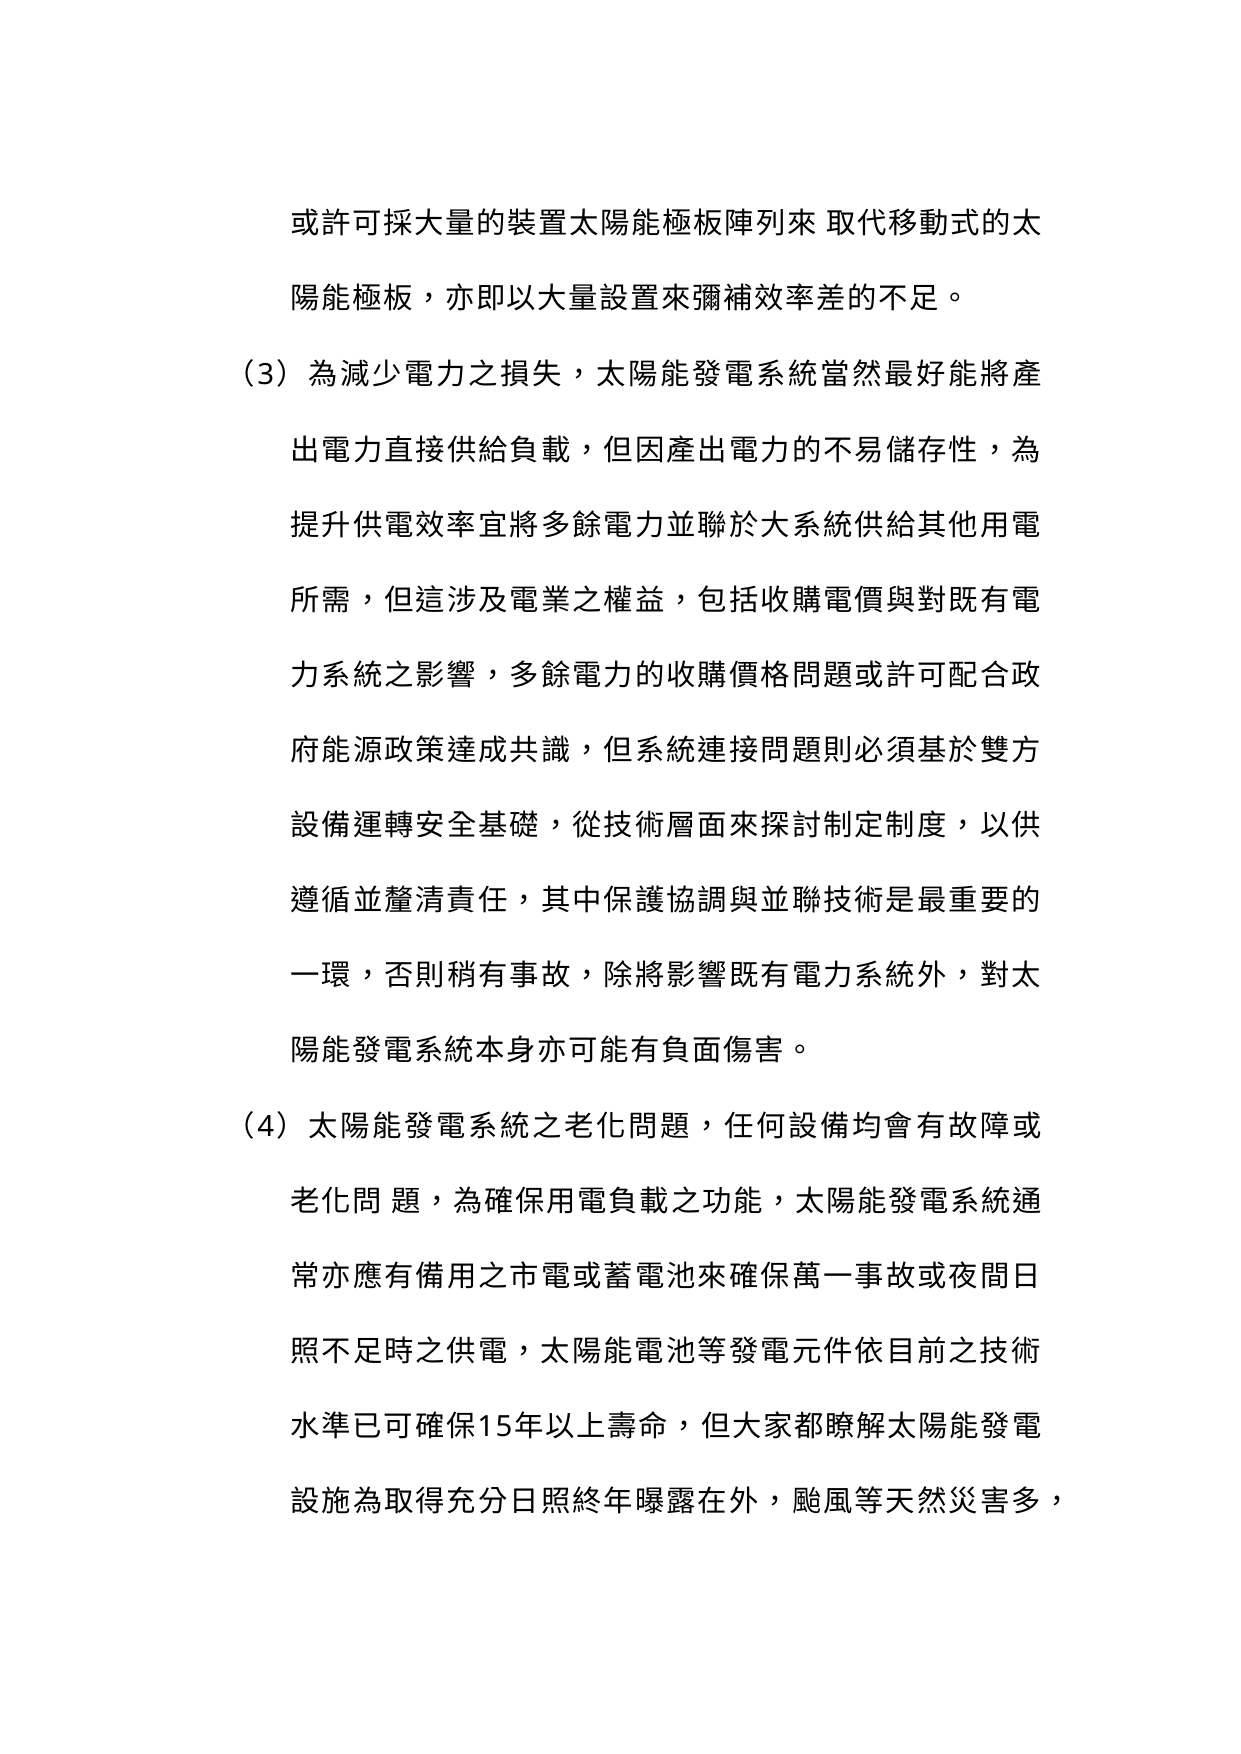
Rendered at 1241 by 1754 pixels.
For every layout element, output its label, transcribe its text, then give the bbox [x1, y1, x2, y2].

text 或許可採大量的裝置太陽能極板陣列來 取代移動式的太陽能極板，亦即以大量設置來彌補效率差的不足。 [225, 183, 1042, 333]
text （3）為減少電力之損失，太陽能發電系統當然最好能將產出電力直接供給負載，但因產出電力的不易儲存性，為提升供電效率宜將多餘電力並聯於大系統供給其他用電所需，但這涉及電業之權益，包括收購電價與對既有電力系統之影響，多餘電力的收購價格問題或許可配合政府能源政策達成共識，但系統連接問題則必須基於雙方設備運轉安全基礎，從技術層面來探討制定制度，以供遵循並釐清責任，其中保護協調與並聯技術是最重要的一環，否則稍有事故，除將影響既有電力系統外，對太陽能發電系統本身亦可能有負面傷害。 [225, 335, 1042, 1085]
text （4）太陽能發電系統之老化問題，任何設備均會有故障或老化問 題，為確保用電負載之功能，太陽能發電系統通常亦應有備用之市電或蓄電池來確保萬一事故或夜間日照不足時之供電，太陽能電池等發電元件依目前之技術水準已可確保15年以上壽命，但大家都瞭解太陽能發電設施為取得充分日照終年曝露在外，颱風等天然災害多，又屬於精密產業，受波及之機率很高，維護運轉人員必須特別注意。 [225, 1086, 1042, 1536]
